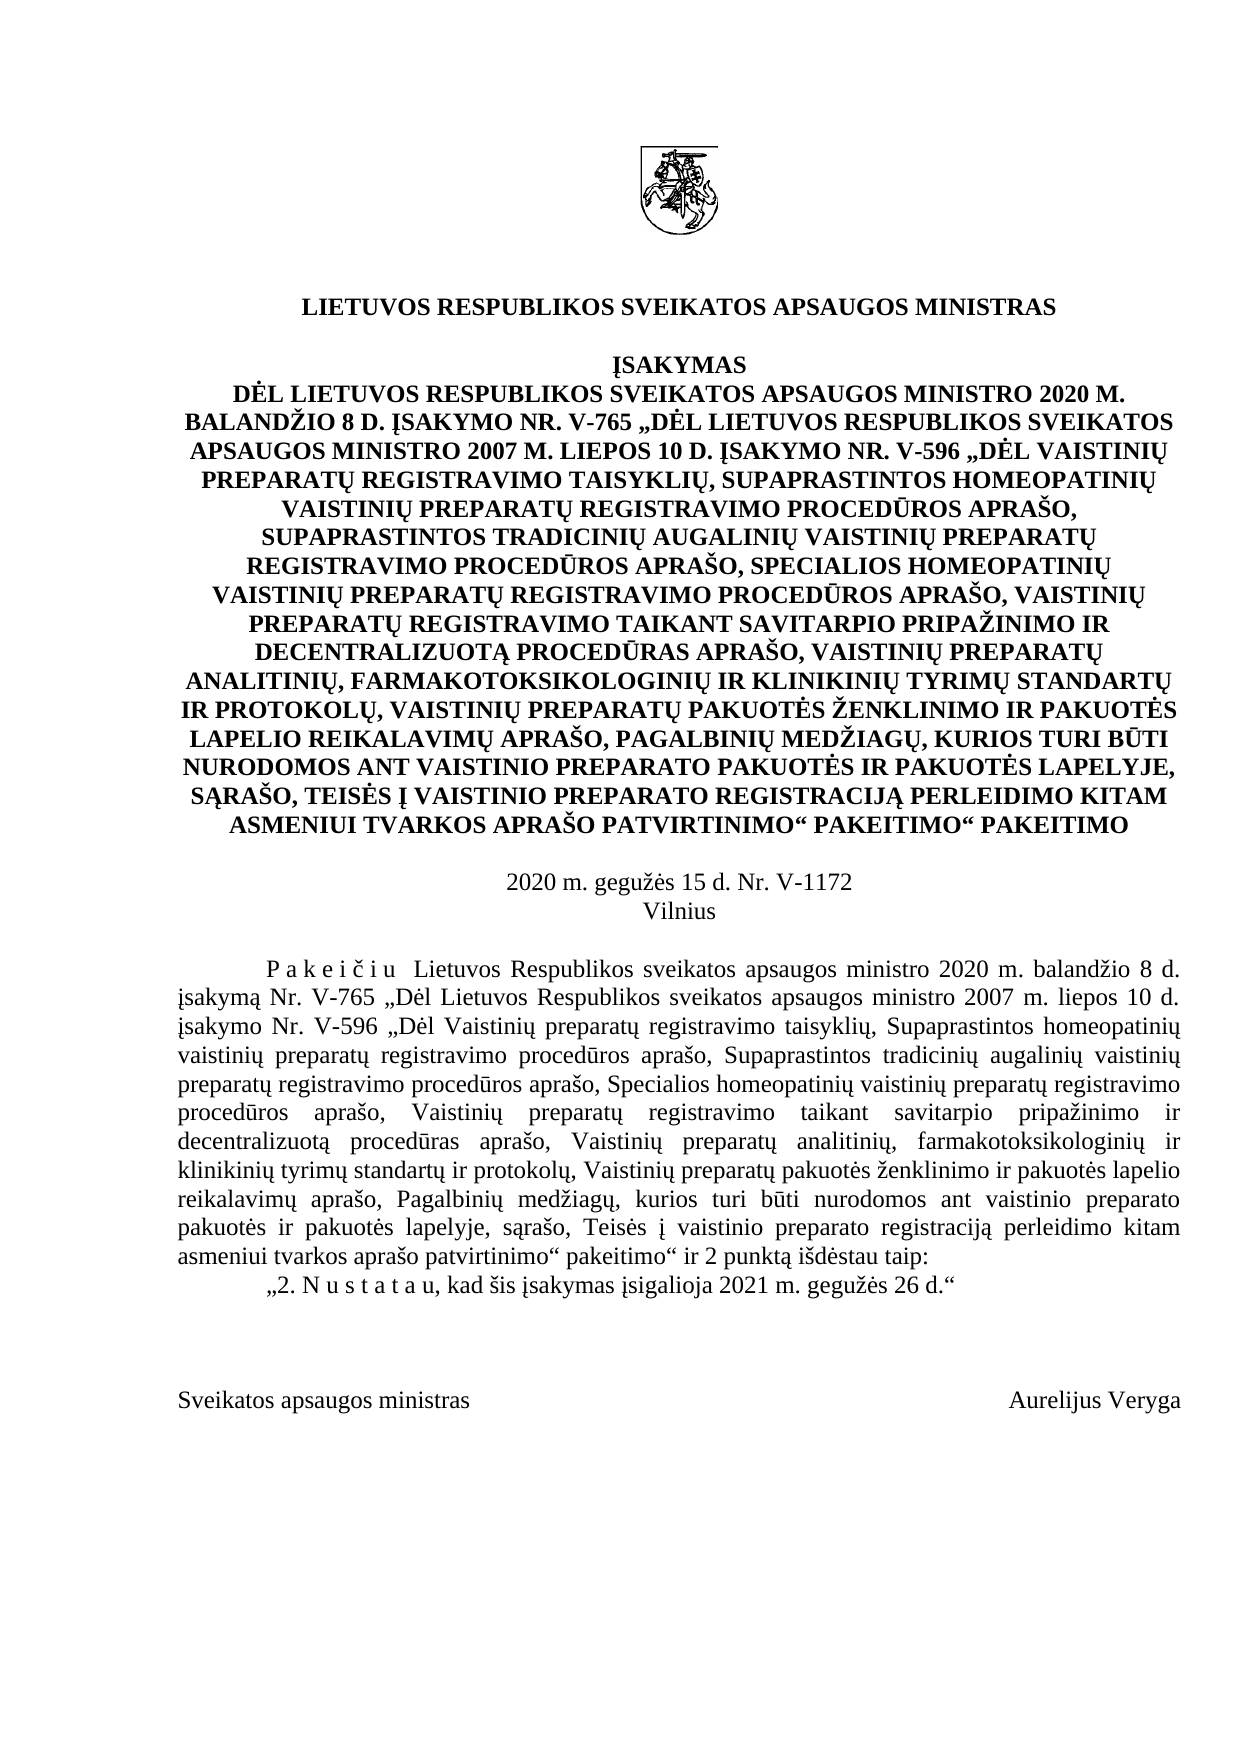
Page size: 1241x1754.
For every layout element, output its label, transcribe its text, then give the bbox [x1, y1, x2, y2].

text 2020 m. gegužės 15 d. Nr. V-1172 [177, 867, 1181, 896]
text Sveikatos apsaugos ministras Aurelijus Veryga [177, 1385, 1181, 1414]
text LIETUVOS RESPUBLIKOS SVEIKATOS APSAUGOS MINISTRAS [177, 292, 1181, 321]
text Pakeičiu Lietuvos Respublikos sveikatos apsaugos ministro 2020 m. balandžio 8 d. įsakymą Nr. V-765 „Dėl Lietuvos Respublikos sveikatos apsaugos ministro 2007 m. liepos 10 d. įsakymo Nr. V-596 „Dėl Vaistinių preparatų registravimo taisyklių, Supaprastintos homeopatinių vaistinių preparatų registravimo procedūros aprašo, Supaprastintos tradicinių augalinių vaistinių preparatų registravimo procedūros aprašo, Specialios homeopatinių vaistinių preparatų registravimo procedūros aprašo, Vaistinių preparatų registravimo taikant savitarpio pripažinimo ir decentralizuotą procedūras aprašo, Vaistinių preparatų analitinių, farmakotoksikologinių ir klinikinių tyrimų standartų ir protokolų, Vaistinių preparatų pakuotės ženklinimo ir pakuotės lapelio reikalavimų aprašo, Pagalbinių medžiagų, kurios turi būti nurodomos ant vaistinio preparato pakuotės ir pakuotės lapelyje, sąrašo, Teisės į vaistinio preparato registraciją perleidimo kitam asmeniui tvarkos aprašo patvirtinimo“ pakeitimo“ ir 2 punktą išdėstau taip: [177, 954, 1181, 1270]
text ĮSAKYMAS [177, 350, 1181, 379]
text „2. N u s t a t a u, kad šis įsakymas įsigalioja 2021 m. gegužės 26 d.“ [177, 1270, 1181, 1299]
text DĖL LIETUVOS RESPUBLIKOS SVEIKATOS APSAUGOS MINISTRO 2020 M. BALANDŽIO 8 D. ĮSAKYMO NR. V-765 „DĖL LIETUVOS RESPUBLIKOS SVEIKATOS APSAUGOS MINISTRO 2007 M. LIEPOS 10 D. ĮSAKYMO NR. V-596 „DĖL VAISTINIŲ PREPARATŲ REGISTRAVIMO TAISYKLIŲ, SUPAPRASTINTOS HOMEOPATINIŲ VAISTINIŲ PREPARATŲ REGISTRAVIMO PROCEDŪROS APRAŠO, SUPAPRASTINTOS TRADICINIŲ AUGALINIŲ VAISTINIŲ PREPARATŲ REGISTRAVIMO PROCEDŪROS APRAŠO, SPECIALIOS HOMEOPATINIŲ VAISTINIŲ PREPARATŲ REGISTRAVIMO PROCEDŪROS APRAŠO, VAISTINIŲ PREPARATŲ REGISTRAVIMO TAIKANT SAVITARPIO PRIPAŽINIMO IR DECENTRALIZUOTĄ PROCEDŪRAS APRAŠO, VAISTINIŲ PREPARATŲ ANALITINIŲ, FARMAKOTOKSIKOLOGINIŲ IR KLINIKINIŲ TYRIMŲ STANDARTŲ IR PROTOKOLŲ, VAISTINIŲ PREPARATŲ PAKUOTĖS ŽENKLINIMO IR PAKUOTĖS LAPELIO REIKALAVIMŲ APRAŠO, PAGALBINIŲ MEDŽIAGŲ, KURIOS TURI BŪTI NURODOMOS ANT VAISTINIO PREPARATO PAKUOTĖS IR PAKUOTĖS LAPELYJE, SĄRAŠO, TEISĖS Į VAISTINIO PREPARATO REGISTRACIJĄ PERLEIDIMO KITAM ASMENIUI TVARKOS APRAŠO PATVIRTINIMO“ PAKEITIMO“ PAKEITIMO [177, 379, 1181, 839]
text Vilnius [177, 896, 1181, 925]
